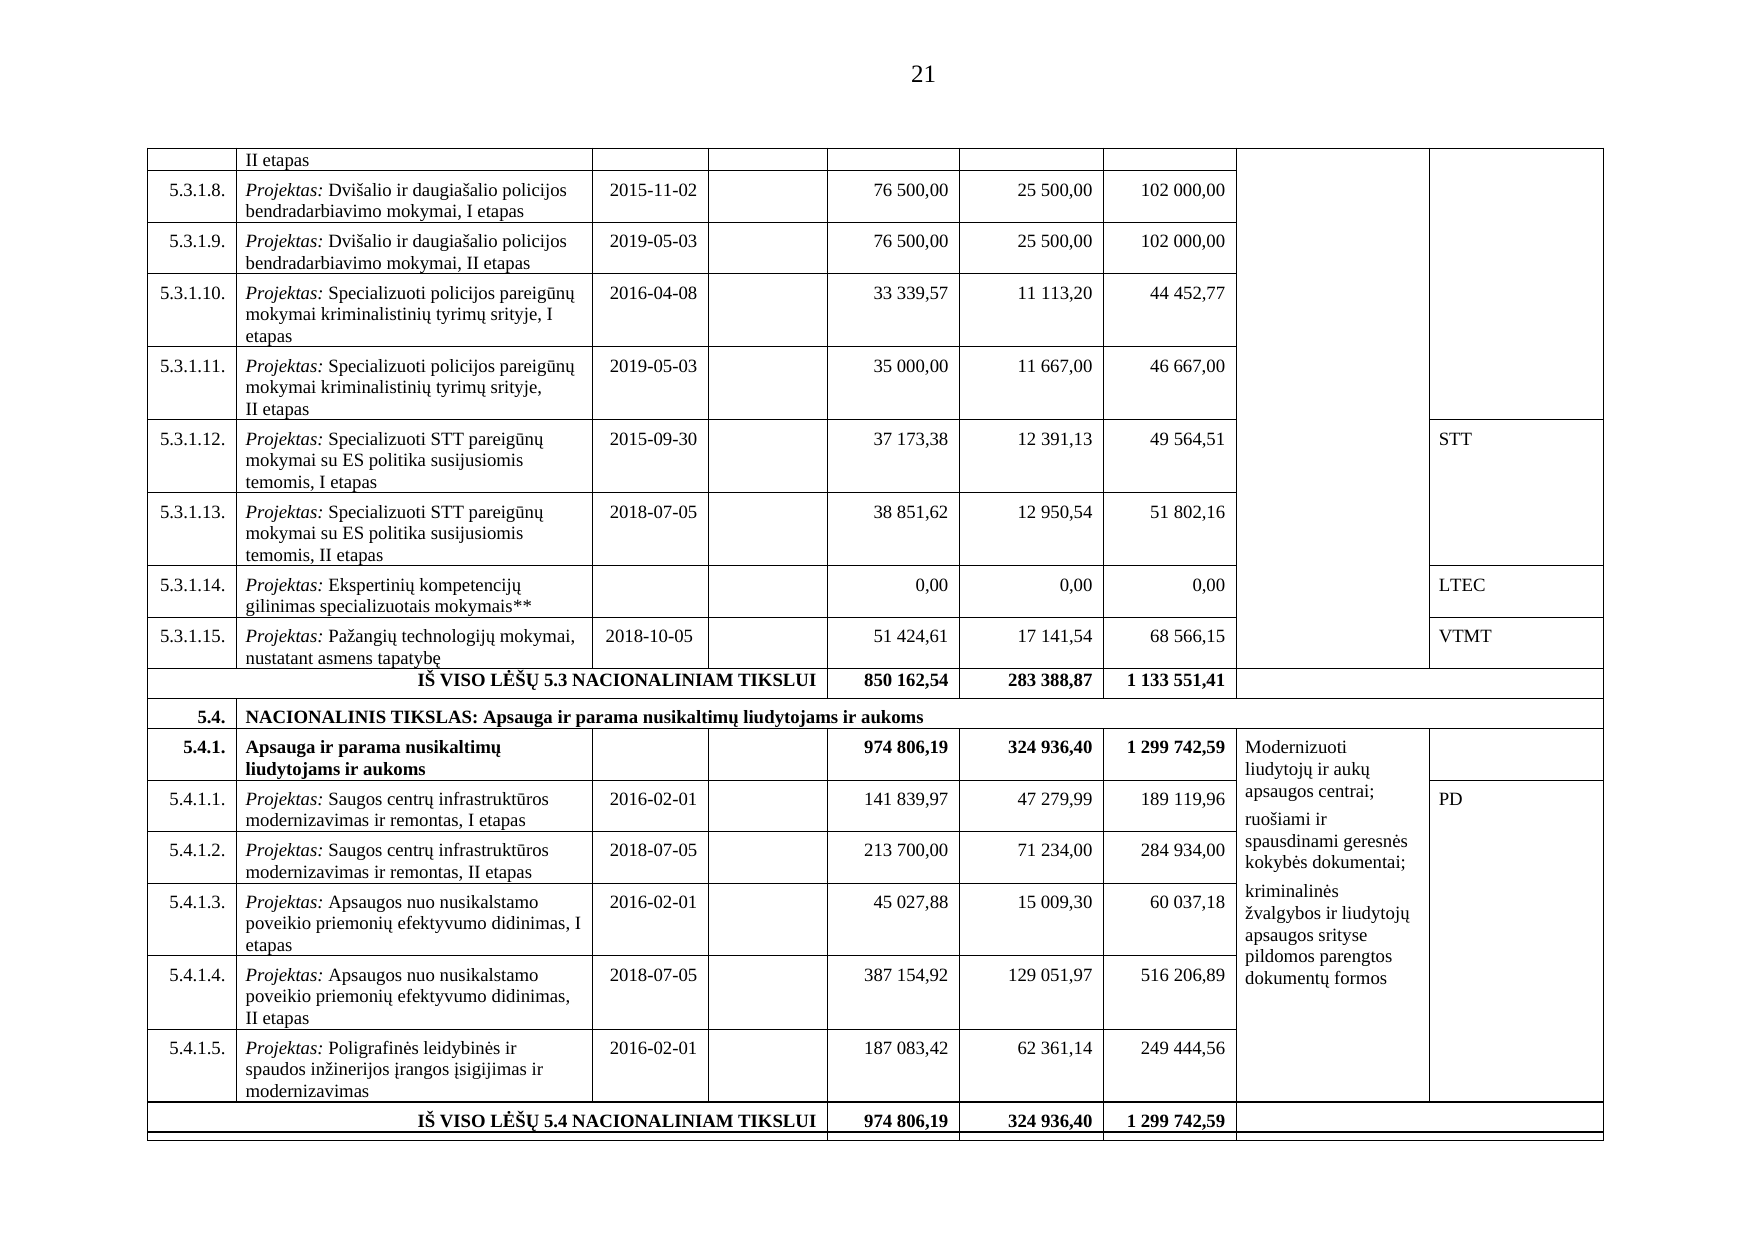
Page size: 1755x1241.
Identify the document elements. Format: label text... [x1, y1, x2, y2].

table_cell [828, 149, 959, 170]
table_cell 11 113,20 [960, 274, 1103, 346]
table_cell [1430, 149, 1603, 419]
table_cell [1430, 729, 1603, 779]
table_cell 2019-05-03 [593, 223, 708, 273]
table_cell 0,00 [1104, 566, 1236, 617]
table_cell 68 566,15 [1104, 618, 1236, 668]
table_cell 5.4.1.5. [148, 1030, 236, 1101]
table_cell Projektas: Apsaugos nuo nusikalstamo poveikio priemonių efektyvumo didinimas, I etapas [237, 884, 592, 955]
table_cell [148, 1133, 827, 1140]
table_cell 44 452,77 [1104, 274, 1236, 346]
table_cell [148, 149, 236, 170]
table_cell [709, 171, 827, 222]
table_cell 850 162,54 [828, 669, 959, 698]
table_cell 2018-07-05 [593, 956, 708, 1028]
table_cell PD [1430, 781, 1603, 1101]
table_cell 2015-11-02 [593, 171, 708, 222]
table_cell 5.4.1.1. [148, 781, 236, 831]
table_cell 102 000,00 [1104, 223, 1236, 273]
table_cell 2018-07-05 [593, 493, 708, 565]
table_cell 1 133 551,41 [1104, 669, 1236, 698]
table_cell Projektas: Specializuoti STT pareigūnų mokymai su ES politika susijusiomis temomis, I etapas [237, 420, 592, 492]
table_cell 2019-05-03 [593, 347, 708, 419]
table_cell 249 444,56 [1104, 1030, 1236, 1101]
table_cell [1237, 669, 1603, 698]
table_cell 5.3.1.15. [148, 618, 236, 668]
table_cell 17 141,54 [960, 618, 1103, 668]
table_cell 5.3.1.14. [148, 566, 236, 617]
table_cell 974 806,19 [828, 1103, 959, 1131]
table_cell 324 936,40 [960, 1103, 1103, 1131]
table_cell II etapas [237, 149, 592, 170]
table_cell Modernizuoti liudytojų ir aukų apsaugos centrai; ruošiami ir spausdinami geresnės kokybės dokumentai; kriminalinės žvalgybos ir liudytojų apsaugos srityse pildomos parengtos dokumentų formos [1237, 729, 1429, 1101]
table_cell 15 009,30 [960, 884, 1103, 955]
table_cell VTMT [1430, 618, 1603, 668]
table_cell 76 500,00 [828, 223, 959, 273]
table_cell 283 388,87 [960, 669, 1103, 698]
table_cell Projektas: Specializuoti STT pareigūnų mokymai su ES politika susijusiomis temomis, II etapas [237, 493, 592, 565]
table_cell 12 391,13 [960, 420, 1103, 492]
table_cell 45 027,88 [828, 884, 959, 955]
table_cell 51 802,16 [1104, 493, 1236, 565]
table_cell [709, 618, 827, 668]
table_cell Projektas: Apsaugos nuo nusikalstamo poveikio priemonių efektyvumo didinimas, II etapas [237, 956, 592, 1028]
table_cell 2018-10-05 [593, 618, 708, 668]
table_cell [593, 566, 708, 617]
table_cell 5.4.1.2. [148, 832, 236, 882]
table_cell 2016-02-01 [593, 884, 708, 955]
table_cell STT [1430, 420, 1603, 565]
table_cell 35 000,00 [828, 347, 959, 419]
table_cell [1104, 149, 1236, 170]
table_cell 5.3.1.8. [148, 171, 236, 222]
table_cell 387 154,92 [828, 956, 959, 1028]
table_cell [709, 832, 827, 882]
table_cell IŠ VISO LĖŠŲ 5.3 NACIONALINIAM TIKSLUI [148, 669, 827, 698]
table_cell 0,00 [828, 566, 959, 617]
table_cell Projektas: Poligrafinės leidybinės ir spaudos inžinerijos įrangos įsigijimas ir modernizavimas [237, 1030, 592, 1101]
table_cell 60 037,18 [1104, 884, 1236, 955]
table_cell [709, 223, 827, 273]
table_cell 2015-09-30 [593, 420, 708, 492]
table_cell [1237, 149, 1429, 668]
table_cell 189 119,96 [1104, 781, 1236, 831]
table_cell 324 936,40 [960, 729, 1103, 779]
table_cell [1104, 1133, 1236, 1140]
table_cell 213 700,00 [828, 832, 959, 882]
table_cell 47 279,99 [960, 781, 1103, 831]
table_cell [709, 566, 827, 617]
table_cell [1237, 1103, 1603, 1131]
table_cell 102 000,00 [1104, 171, 1236, 222]
table_cell 1 299 742,59 [1104, 729, 1236, 779]
table_cell [709, 274, 827, 346]
table_cell 516 206,89 [1104, 956, 1236, 1028]
table_cell Apsauga ir parama nusikaltimų liudytojams ir aukoms [237, 729, 592, 779]
table_cell Projektas: Specializuoti policijos pareigūnų mokymai kriminalistinių tyrimų srityje, II etapas [237, 347, 592, 419]
table_cell [709, 884, 827, 955]
table_cell 129 051,97 [960, 956, 1103, 1028]
table_cell Projektas: Specializuoti policijos pareigūnų mokymai kriminalistinių tyrimų srityje, I etapas [237, 274, 592, 346]
table_cell 51 424,61 [828, 618, 959, 668]
table_cell 25 500,00 [960, 223, 1103, 273]
table_cell LTEC [1430, 566, 1603, 617]
table_cell [709, 420, 827, 492]
table_cell 2016-02-01 [593, 781, 708, 831]
table_cell 5.3.1.11. [148, 347, 236, 419]
table_cell [960, 1133, 1103, 1140]
table_cell Projektas: Dvišalio ir daugiašalio policijos bendradarbiavimo mokymai, II etapas [237, 223, 592, 273]
table_cell 76 500,00 [828, 171, 959, 222]
table_cell 38 851,62 [828, 493, 959, 565]
table_cell [709, 493, 827, 565]
table_cell [709, 729, 827, 779]
table_cell 5.4.1.4. [148, 956, 236, 1028]
table_cell 5.3.1.13. [148, 493, 236, 565]
table_cell 974 806,19 [828, 729, 959, 779]
table_cell 62 361,14 [960, 1030, 1103, 1101]
table_cell [709, 956, 827, 1028]
table_cell [593, 729, 708, 779]
table_cell 71 234,00 [960, 832, 1103, 882]
table_cell 2018-07-05 [593, 832, 708, 882]
table_cell NACIONALINIS TIKSLAS: Apsauga ir parama nusikaltimų liudytojams ir aukoms [237, 699, 1603, 728]
table_cell 2016-04-08 [593, 274, 708, 346]
table_cell 12 950,54 [960, 493, 1103, 565]
table_cell Projektas: Pažangių technologijų mokymai, nustatant asmens tapatybę [237, 618, 592, 668]
table_cell 5.4.1.3. [148, 884, 236, 955]
table_cell Projektas: Ekspertinių kompetencijų gilinimas specializuotais mokymais** [237, 566, 592, 617]
table_cell [709, 1030, 827, 1101]
table_cell [709, 347, 827, 419]
table_cell 5.4. [148, 699, 236, 728]
table_cell 11 667,00 [960, 347, 1103, 419]
table_cell 25 500,00 [960, 171, 1103, 222]
table_cell [593, 149, 708, 170]
table_cell [709, 781, 827, 831]
table_cell 5.3.1.12. [148, 420, 236, 492]
table_cell 1 299 742,59 [1104, 1103, 1236, 1131]
table_cell [1237, 1133, 1603, 1140]
table_cell Projektas: Dvišalio ir daugiašalio policijos bendradarbiavimo mokymai, I etapas [237, 171, 592, 222]
table_cell 37 173,38 [828, 420, 959, 492]
table_cell [709, 149, 827, 170]
table_cell 5.3.1.10. [148, 274, 236, 346]
table_cell 5.3.1.9. [148, 223, 236, 273]
table_cell 141 839,97 [828, 781, 959, 831]
table_cell 46 667,00 [1104, 347, 1236, 419]
table_cell Projektas: Saugos centrų infrastruktūros modernizavimas ir remontas, I etapas [237, 781, 592, 831]
table_cell IŠ VISO LĖŠŲ 5.4 NACIONALINIAM TIKSLUI [148, 1103, 827, 1131]
table_cell 49 564,51 [1104, 420, 1236, 492]
table_cell 33 339,57 [828, 274, 959, 346]
table_cell 284 934,00 [1104, 832, 1236, 882]
table_cell [960, 149, 1103, 170]
table_cell 2016-02-01 [593, 1030, 708, 1101]
table_cell 187 083,42 [828, 1030, 959, 1101]
table_cell Projektas: Saugos centrų infrastruktūros modernizavimas ir remontas, II etapas [237, 832, 592, 882]
table_cell [828, 1133, 959, 1140]
table_cell 0,00 [960, 566, 1103, 617]
table_cell 5.4.1. [148, 729, 236, 779]
